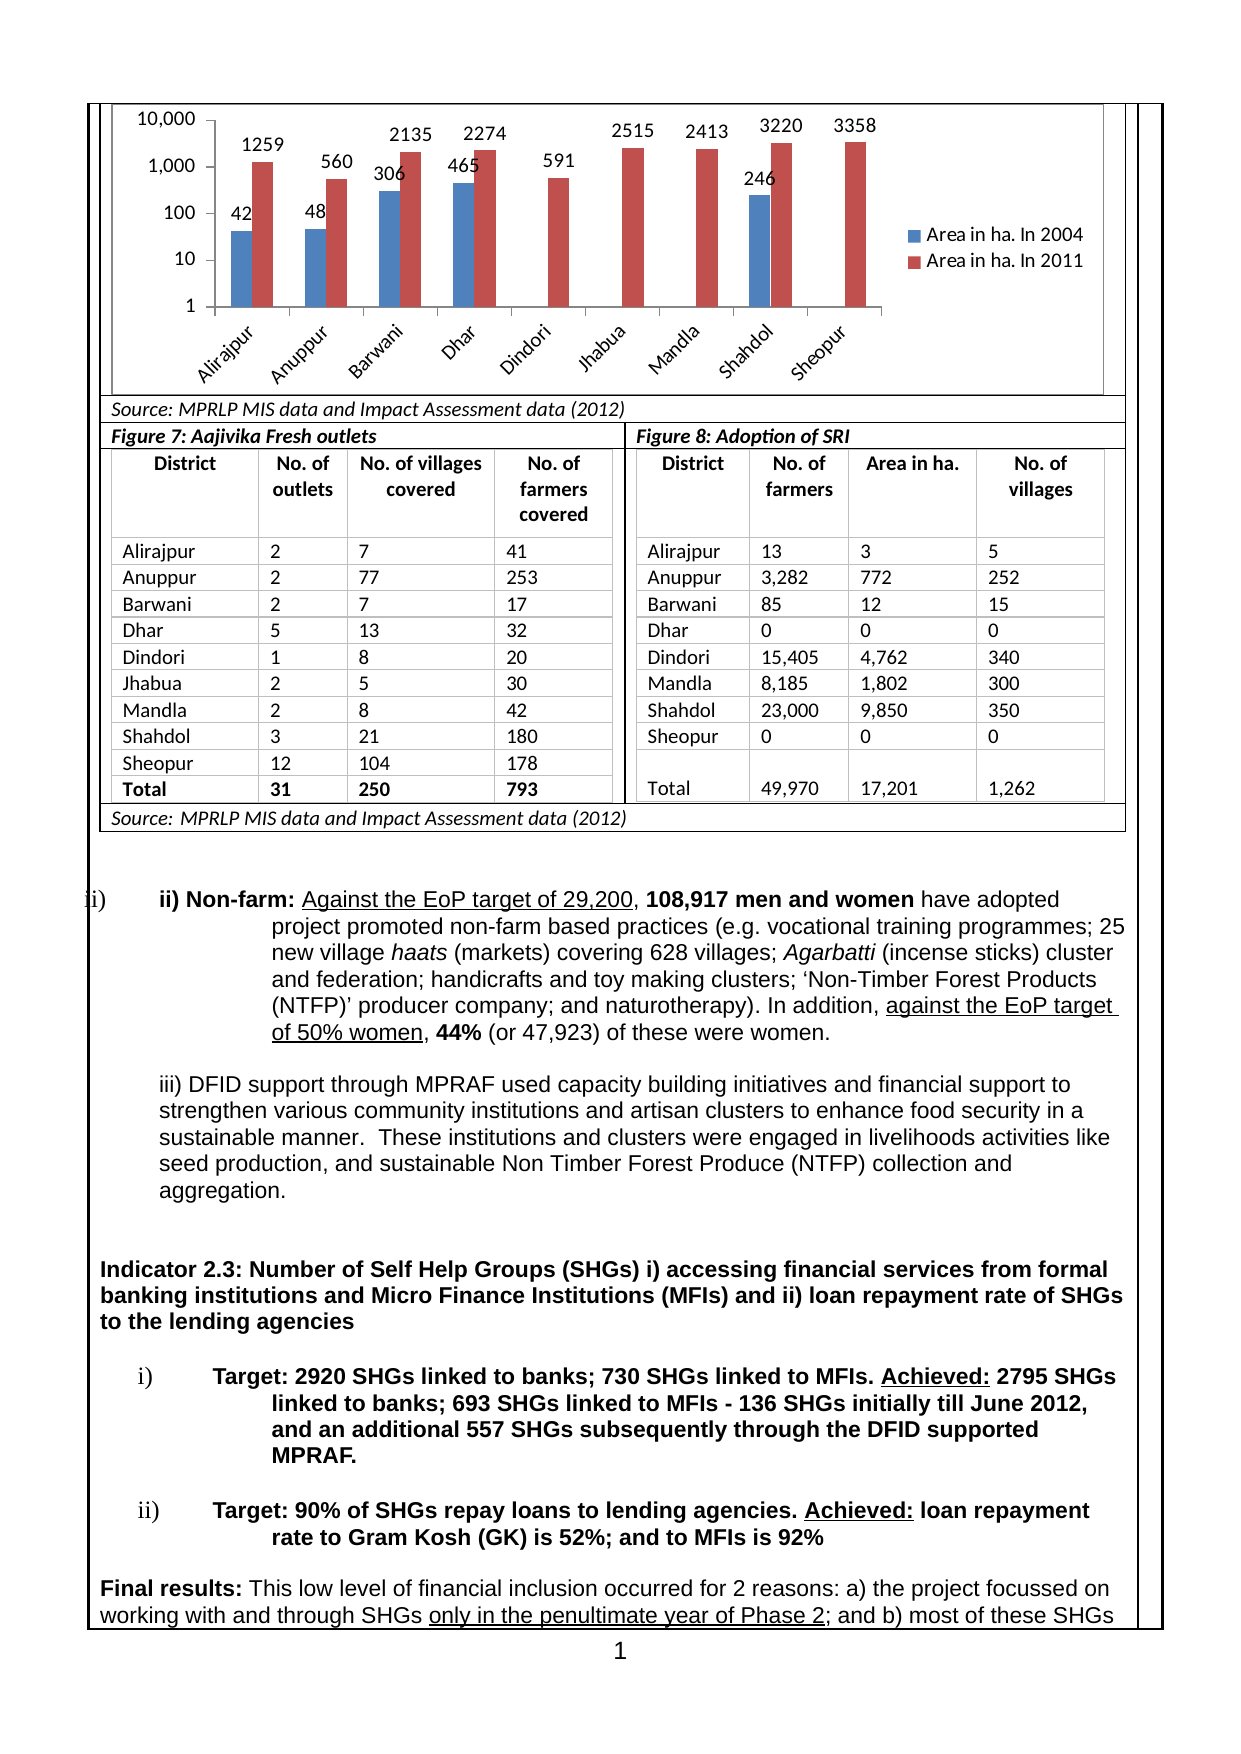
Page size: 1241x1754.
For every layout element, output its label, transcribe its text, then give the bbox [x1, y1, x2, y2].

table_cell 1,802 [849, 670, 976, 696]
table_cell 253 [495, 565, 612, 590]
table_cell Dindori [112, 644, 258, 669]
table_cell 8 [348, 697, 494, 722]
table_cell 250 [348, 776, 494, 802]
table_cell 31 [259, 776, 347, 802]
table_cell Barwani [112, 591, 258, 616]
table_cell Dindori [637, 644, 749, 669]
table_cell Anuppur [112, 565, 258, 590]
table_cell 8 [348, 644, 494, 669]
table_cell 15 [977, 591, 1104, 616]
table_cell 7 [348, 538, 494, 563]
table_cell 42 [495, 697, 612, 722]
table_header Area in ha. [849, 450, 976, 537]
table_cell 0 [849, 723, 976, 749]
table_header No. of farmers covered [495, 450, 612, 537]
table_cell [101, 449, 111, 803]
table_header District [637, 450, 749, 537]
table_cell 12 [259, 750, 347, 775]
table_cell Anuppur [637, 565, 749, 590]
table_cell 0 [849, 618, 976, 643]
table_cell 8,185 [750, 670, 848, 696]
table_header No. of farmers [750, 450, 848, 537]
table_cell Dhar [112, 618, 258, 643]
table_cell Dhar [637, 618, 749, 643]
table_cell 178 [495, 750, 612, 775]
table_cell 1,262 [977, 750, 1104, 801]
table_cell 1 [259, 644, 347, 669]
table_cell 12 [849, 591, 976, 616]
table_header District [112, 450, 258, 537]
table_cell 3 [259, 723, 347, 749]
table_cell 2 [259, 591, 347, 616]
table_cell Shahdol [637, 697, 749, 722]
table_cell 30 [495, 670, 612, 696]
table_cell Figure 7: Aajivika Fresh outlets [101, 423, 624, 448]
table_cell 5 [348, 670, 494, 696]
table_cell 772 [849, 565, 976, 590]
table_cell 0 [977, 723, 1104, 749]
table_header No. of villages covered [348, 450, 494, 537]
table_cell 15,405 [750, 644, 848, 669]
table_cell 5 [259, 618, 347, 643]
table_cell 49,970 [750, 750, 848, 801]
table_cell 300 [977, 670, 1104, 696]
table_cell 3 [849, 538, 976, 563]
table_cell [1104, 104, 1125, 395]
table_cell 17,201 [849, 750, 976, 801]
table_cell 104 [348, 750, 494, 775]
table_cell 2 [259, 565, 347, 590]
table_cell Source: MPRLP MIS data and Impact Assessment data (2012) [101, 396, 1125, 422]
table_cell [1139, 104, 1161, 1628]
table_cell 5 [977, 538, 1104, 563]
table_cell Shahdol [112, 723, 258, 749]
table_cell 21 [348, 723, 494, 749]
table_cell 2 [259, 538, 347, 563]
table_cell 13 [348, 618, 494, 643]
table_cell Total [637, 750, 749, 801]
table_cell 0 [977, 618, 1104, 643]
table_cell 20 [495, 644, 612, 669]
table_cell 9,850 [849, 697, 976, 722]
table_cell 4,762 [849, 644, 976, 669]
table_cell 32 [495, 618, 612, 643]
table_cell Source: MPRLP MIS data and Impact Assessment data (2012) [101, 804, 1125, 831]
table_cell Sheopur [112, 750, 258, 775]
table_cell 7 [348, 591, 494, 616]
table_cell 180 [495, 723, 612, 749]
table_cell 13 [750, 538, 848, 563]
table_cell 0 [750, 618, 848, 643]
table_cell [626, 449, 1125, 803]
table_cell Alirajpur [637, 538, 749, 563]
table_cell 41 [495, 538, 612, 563]
table_cell 2 [259, 697, 347, 722]
table_cell 2 [259, 670, 347, 696]
table_cell 350 [977, 697, 1104, 722]
table_cell 85 [750, 591, 848, 616]
table_cell Figure 8: Adoption of SRI [626, 423, 1125, 448]
table_cell Mandla [637, 670, 749, 696]
table_cell Mandla [112, 697, 258, 722]
table_cell Total [112, 776, 258, 802]
table_cell 3,282 [750, 565, 848, 590]
table_cell Sheopur [637, 723, 749, 749]
table_cell 793 [495, 776, 612, 802]
table_cell [101, 104, 111, 395]
table_cell 340 [977, 644, 1104, 669]
table_cell 23,000 [750, 697, 848, 722]
table_cell 77 [348, 565, 494, 590]
table_cell 17 [495, 591, 612, 616]
table_cell [613, 449, 624, 803]
table_cell Jhabua [112, 670, 258, 696]
table_cell 0 [750, 723, 848, 749]
table_header No. of outlets [259, 450, 347, 537]
table_header No. of villages [977, 450, 1104, 537]
table_cell 252 [977, 565, 1104, 590]
table_cell Final results: MPRLP directly assisted 0.81m people, overachieving against a target of 0.73m through food security programmes like Gram Kosh grants, loans and other project activities. Indicator 2.2: Number of men and women adopting project promoted practices, both i) farm and ii) non-farm Farm Target: 58,400 men and women, of which 20% are women. Achieved: 140,231 men and women of which 43% (60,299) are women. Non-farm target: 29,200 men and women, of which 50% are women. Achieved: 108,917 men and women, of which 44% (47,923) are women. Final results: On-farm: Against the EoP target of 58,400, 140,231 men and women have adopted various project promoted farm based activities. In addition, against the EoP target of 20%, 43% (or 60,299) of these were women. This significant increase in people adopting farm practices has resulted in: an average128% increased cropping intensity; a 1,706% increase in the number of farmers who had started farming vegetables from 4,234 to 76,276; and 23% of the cultivable area has been brought under double cropping (see Figure 6a-c); the opening of 31 “Aajivika Fresh” outlets (an innovation of the project) for sale of fresh vegetable produce (see Figure 7) and uptake of the System of Rice Intensification (SRI) across districts (see Figure 8). ii) Non-farm: Against the EoP target of 29,200, 108,917 men and women have adopted project promoted non-farm based practices (e.g. vocational training programmes; 25 new village haats (markets) covering 628 villages; Agarbatti (incense sticks) cluster and federation; handicrafts and toy making clusters; ‘Non-Timber Forest Products (NTFP)’ producer company; and naturotherapy). In addition, against the EoP target of 50% women, 44% (or 47,923) of these were women. iii) DFID support through MPRAF used capacity building initiatives and financial support to strengthen various community institutions and artisan clusters to enhance food security in a sustainable manner. These institutions and clusters were engaged in livelihoods activities like seed production, and sustainable Non Timber Forest Produce (NTFP) collection and aggregation. Indicator 2.3: Number of Self Help Groups (SHGs) i) accessing financial services from formal banking institutions and Micro Finance Institutions (MFIs) and ii) loan repayment rate of SHGs to the lending agencies Target: 2920 SHGs linked to banks; 730 SHGs linked to MFIs. Achieved: 2795 SHGs linked to banks; 693 SHGs linked to MFIs - 136 SHGs initially till June 2012, and an additional 557 SHGs subsequently through the DFID supported MPRAF. Target: 90% of SHGs repay loans to lending agencies. Achieved: loan repayment rate to Gram Kosh (GK) is 52%; and to MFIs is 92% Final results: This low level of financial inclusion occurred for 2 reasons: a) the project focussed on working with and through SHGs only in the penultimate year of Phase 2; and b) most of these SHGs are situated in extremely remote, near inaccessible and far flung areas. In all, 10,199 SHGs exist in the programme area of which 6,796 groups have been formed and 3,403 SHGs have been revived. An additional 557 SHGs across the state have been linked with MFIs through our support for NRLM since June 2012. Against the EoP target of 2,920 SHGs linked to banks and 730 SHGs linked to MFIs, 2,795 SHGs have been linked with banks and 693 groups have been linked to MFIs (see Table 5). Consequently, these SHGs have been graded. The process of grading is ongoing and the number of graded SHGs will increase further as linkages with financial institutions occur. Most of the SHGs consistently perform certain basic functions like meetings and savings, though inter loaning has been initiated in few SHGs only. The meetings in the SHGs are usually conducted once every month and sometimes fortnightly also. Against the combined EoP target of 90%, the average loan repayment rate of SHGs to the Gram Kosh is 52% (see Figure 8), and to MFIs is 92%. This figure on repayments to the Gram Kosh should be viewed in context: although the target was ambitious, the project has created a culture among the beneficiaries, of paying back loans taken from the government. This culture had not existed previously. With respect to the functioning of the SHGs, most of the SHGs have updated records with well-documented details of proceedings and financials. The project employed a health check-up of the SHGs for assessing the status of the group. Detailed criteria and indicators have been developed on the basis of various parameters of group functioning, development and adherence of norms, operations and performance. The overall status of the group is assessed against these indicators and scores assigned for each of the assessment indicator. On the basis of the overall score, the groups are categorized as A, B, C or D category. The summary of the assessments of 7,496 SHGs is given in the matrix below. Impact Weighting (%): 38% Revised since last Annual Review? No Risk: Medium Revised since last Annual Review? No [90, 104, 1137, 1628]
table_cell Alirajpur [112, 538, 258, 563]
table_cell Barwani [637, 591, 749, 616]
